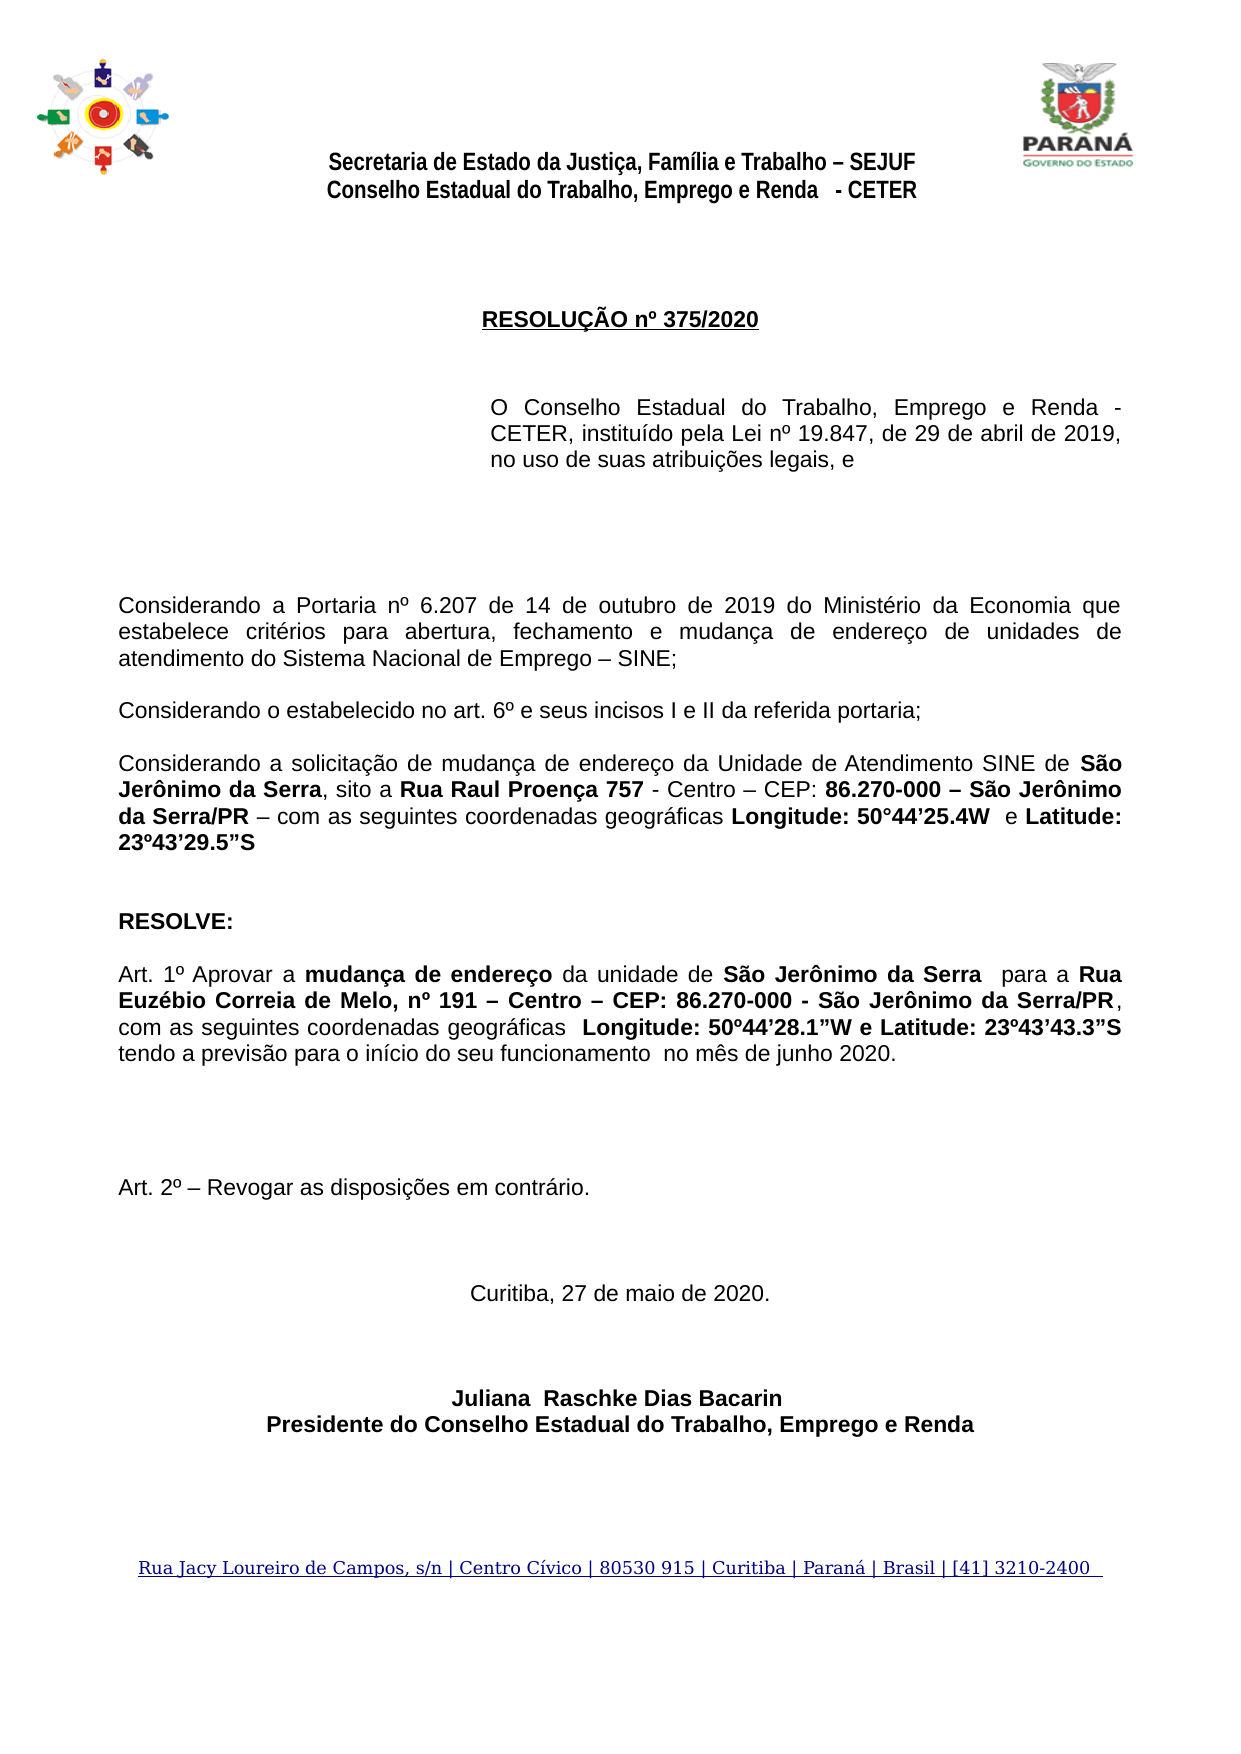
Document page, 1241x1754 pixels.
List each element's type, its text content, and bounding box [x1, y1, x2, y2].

text Art. 1º Aprovar a mudança de endereço da unidade de São Jerônimo da Serra para a Rua Euzébio Correia de Melo, nº 191 – Centro – CEP: 86.270-000 - São Jerônimo da Serra/PR, com as seguintes coordenadas geográficas Longitude: 50º44’28.1”W e Latitude: 23º43’43.3”S tendo a previsão para o início do seu funcionamento no mês de junho 2020. [118, 961, 1122, 1066]
text Curitiba, 27 de maio de 2020. [118, 1279, 1122, 1306]
picture [35, 58, 171, 175]
text Juliana Raschke Dias Bacarin [118, 1385, 1122, 1411]
text Considerando a solicitação de mudança de endereço da Unidade de Atendimento SINE de São Jerônimo da Serra, sito a Rua Raul Proença 757 - Centro – CEP: 86.270-000 – São Jerônimo da Serra/PR – com as seguintes coordenadas geográficas Longitude: 50°44’25.4W e Latitude: 23º43’29.5”S [118, 750, 1122, 856]
text Considerando a Portaria nº 6.207 de 14 de outubro de 2019 do Ministério da Economia que estabelece critérios para abertura, fechamento e mudança de endereço de unidades de atendimento do Sistema Nacional de Emprego – SINE; [118, 592, 1122, 671]
text O Conselho Estadual do Trabalho, Emprego e Renda - CETER, instituído pela Lei nº 19.847, de 29 de abril de 2019, no uso de suas atribuições legais, e [490, 393, 1122, 473]
picture [1021, 61, 1141, 179]
text RESOLUÇÃO nº 375/2020 [118, 301, 1122, 334]
text Art. 2º – Revogar as disposições em contrário. [118, 1174, 1122, 1201]
text RESOLVE: [118, 908, 1122, 934]
text Presidente do Conselho Estadual do Trabalho, Emprego e Renda [118, 1411, 1122, 1438]
text Considerando o estabelecido no art. 6º e seus incisos I e II da referida portaria; [118, 697, 1122, 724]
